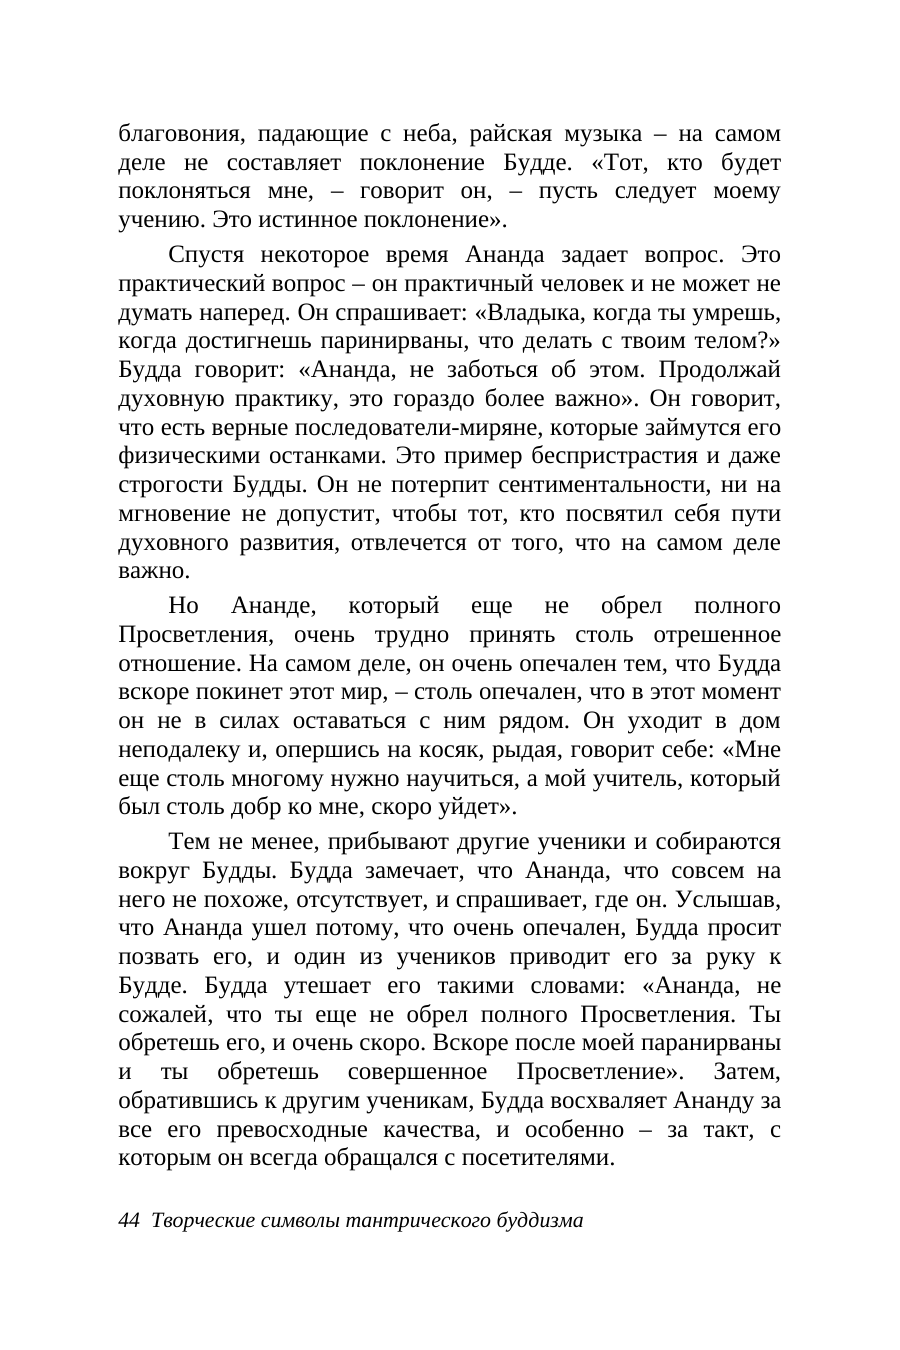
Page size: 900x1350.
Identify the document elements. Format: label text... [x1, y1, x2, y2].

text Тем не менее, прибывают другие ученики и собираются вокруг Будды. Будда замечает, что Ананда, что совсем на него не похоже, отсутствует, и спрашивает, где он. Услышав, что Ананда ушел потому, что очень опечален, Будда просит позвать его, и один из учеников приводит его за руку к Будде. Будда утешает его такими словами: «Ананда, не сожалей, что ты еще не обрел полного Просветления. Ты обретешь его, и очень скоро. Вскоре после моей паранирваны и ты обретешь совершенное Просветление». Затем, обратившись к другим ученикам, Будда восхваляет Ананду за все его превосходные качества, и особенно – за такт, с которым он всегда обращался с посетителями. [118, 826, 782, 1171]
text благовония, падающие с неба, райская музыка – на самом деле не составляет поклонение Будде. «Тот, кто будет поклоняться мне, – говорит он, – пусть следует моему учению. Это истинное поклонение». [118, 118, 782, 233]
text Спустя некоторое время Ананда задает вопрос. Это практический вопрос – он практичный человек и не может не думать наперед. Он спрашивает: «Владыка, когда ты умрешь, когда достигнешь паринирваны, что делать с твоим телом?» Будда говорит: «Ананда, не заботься об этом. Продолжай духовную практику, это гораздо более важно». Он говорит, что есть верные последователи-миряне, которые займутся его физическими останками. Это пример беспристрастия и даже строгости Будды. Он не потерпит сентиментальности, ни на мгновение не допустит, чтобы тот, кто посвятил себя пути духовного развития, отвлечется от того, что на самом деле важно. [118, 239, 782, 584]
text Но Ананде, который еще не обрел полного Просветления, очень трудно принять столь отрешенное отношение. На самом деле, он очень опечален тем, что Будда вскоре покинет этот мир, – столь опечален, что в этот момент он не в силах оставаться с ним рядом. Он уходит в дом неподалеку и, опершись на косяк, рыдая, говорит себе: «Мне еще столь многому нужно научиться, а мой учитель, который был столь добр ко мне, скоро уйдет». [118, 590, 782, 820]
